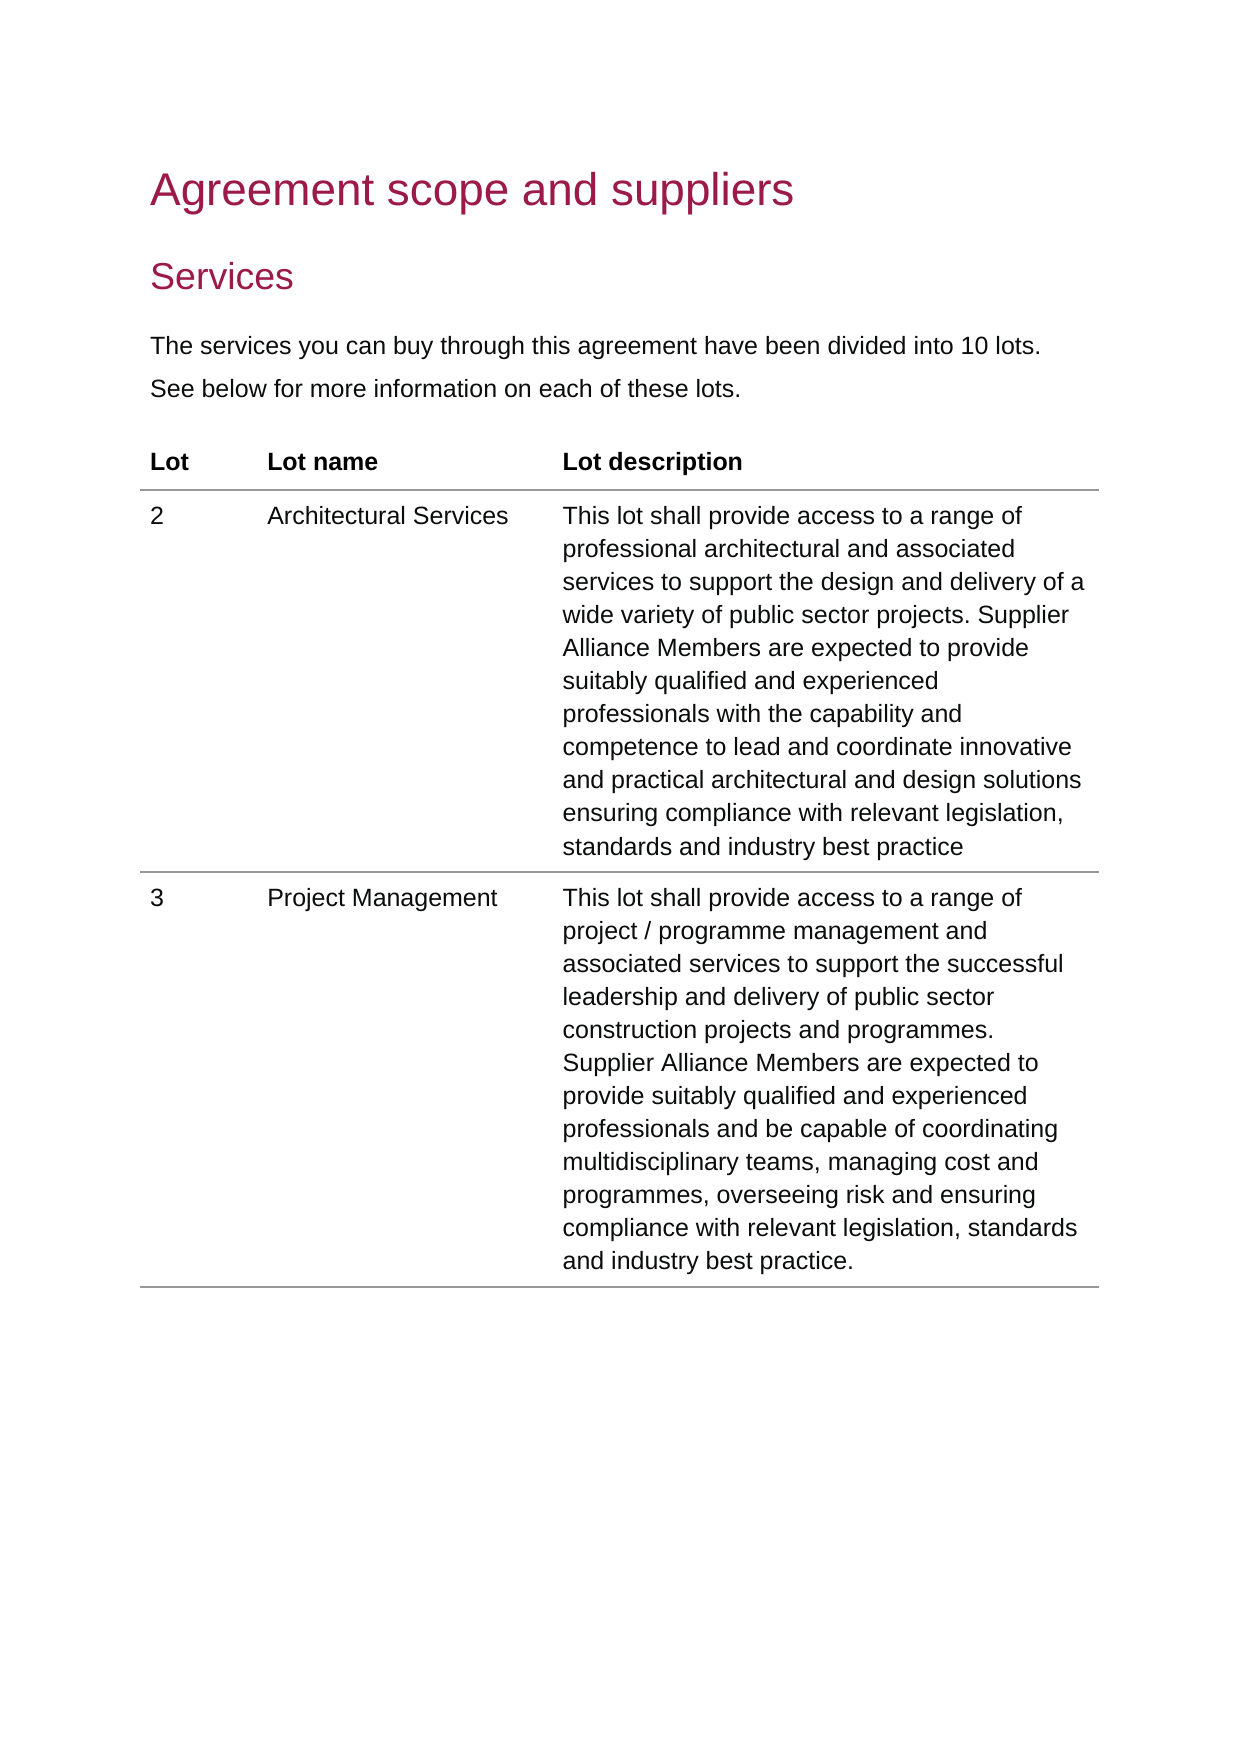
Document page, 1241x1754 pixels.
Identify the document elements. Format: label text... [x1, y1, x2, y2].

table_cell 3 [140, 873, 257, 1286]
table_cell This lot shall provide access to a range of professional architectural and associated services to support the design and delivery of a wide variety of public sector projects. Supplier Alliance Members are expected to provide suitably qualified and experienced professionals with the capability and competence to lead and coordinate innovative and practical architectural and design solutions ensuring compliance with relevant legislation, standards and industry best practice [552, 491, 1098, 871]
subtitle Services [150, 254, 1090, 297]
table_header Lot description [552, 436, 1098, 489]
subtitle Agreement scope and suppliers [150, 162, 1090, 215]
table_cell 2 [140, 491, 257, 871]
table_cell Architectural Services [257, 491, 552, 871]
table_cell Project Management [257, 873, 552, 1286]
table_header Lot name [257, 436, 552, 489]
text The services you can buy through this agreement have been divided into 10 lots. See below for more information on each of these lots. [150, 331, 1090, 403]
table_header Lot [140, 436, 257, 489]
table_cell This lot shall provide access to a range of project / programme management and associated services to support the successful leadership and delivery of public sector construction projects and programmes. Supplier Alliance Members are expected to provide suitably qualified and experienced professionals and be capable of coordinating multidisciplinary teams, managing cost and programmes, overseeing risk and ensuring compliance with relevant legislation, standards and industry best practice. [552, 873, 1098, 1286]
